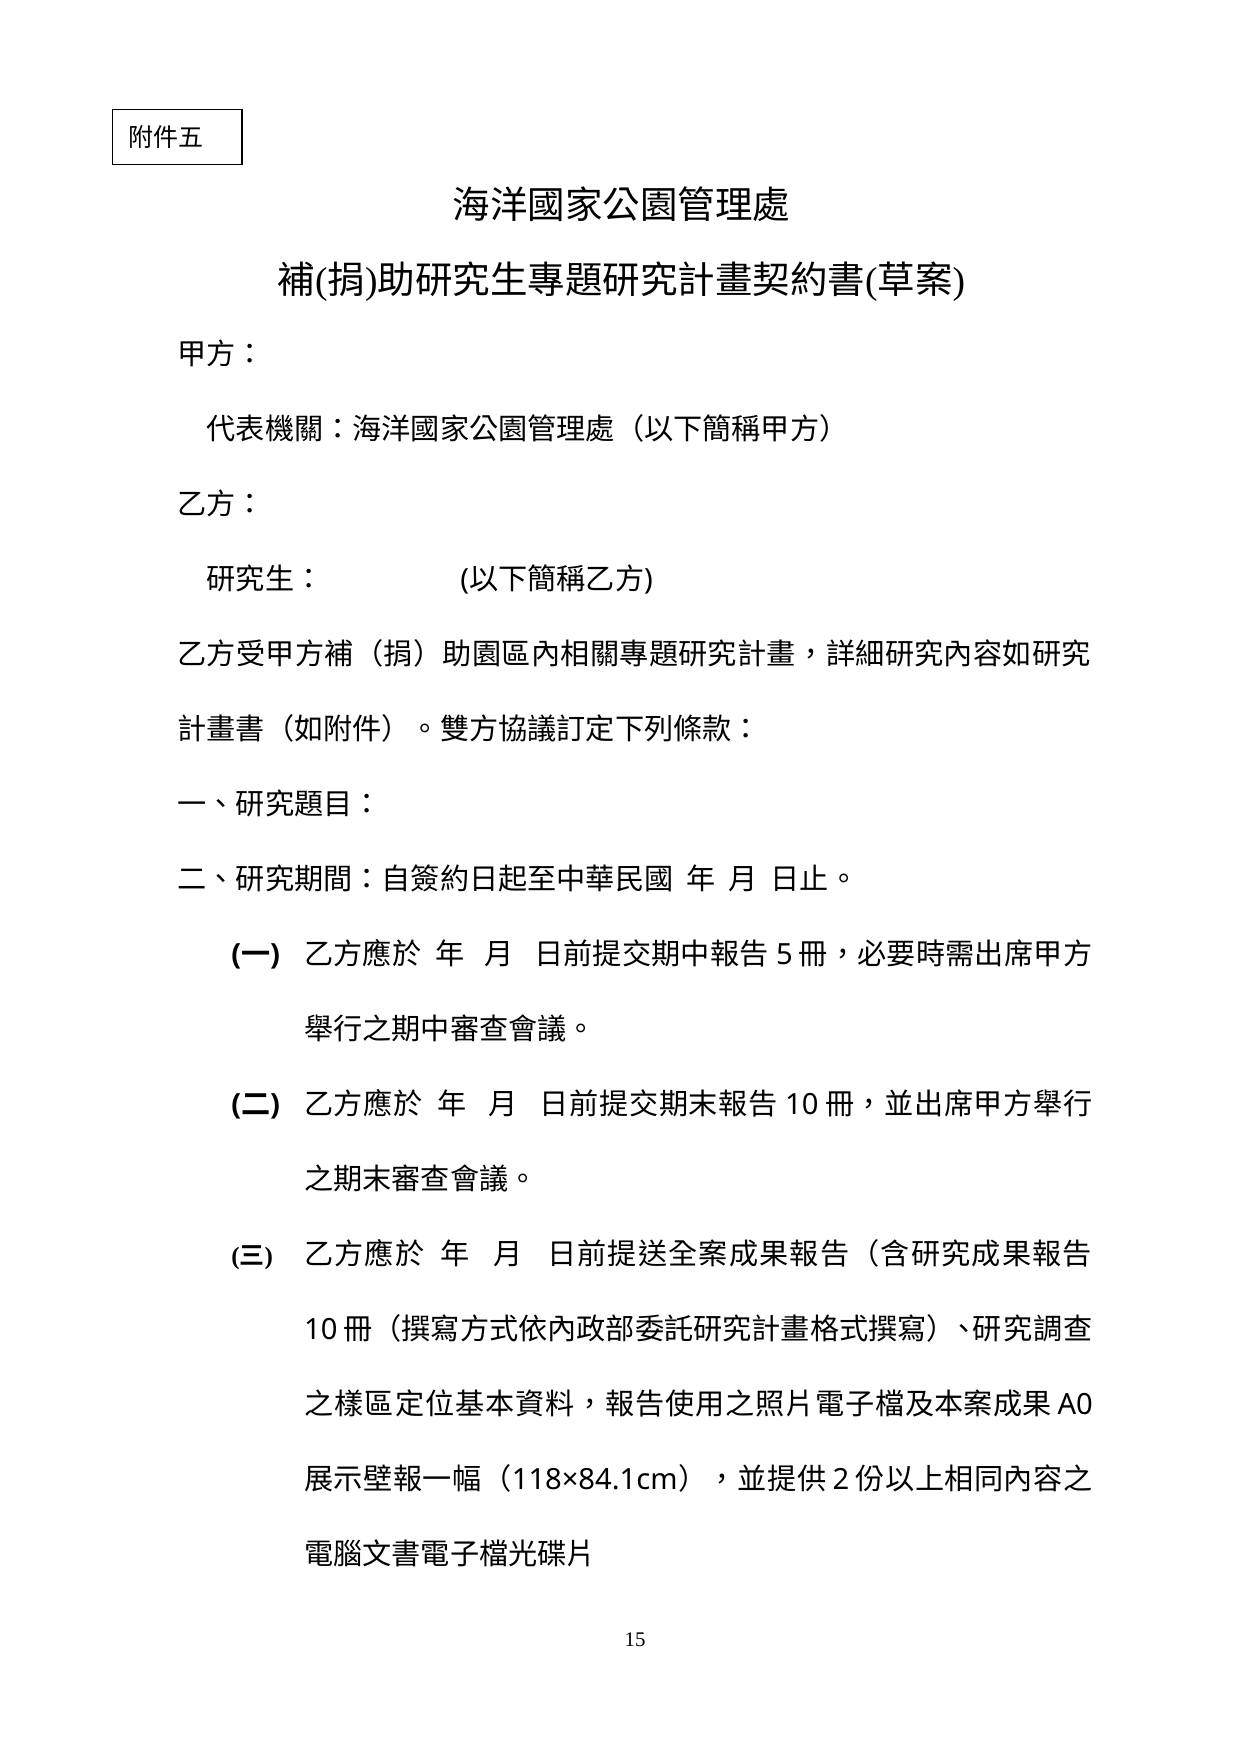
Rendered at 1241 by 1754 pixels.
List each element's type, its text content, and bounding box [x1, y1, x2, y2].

text 代表機關：海洋國家公園管理處（以下簡稱甲方） [177, 389, 1092, 464]
text 甲方： [177, 314, 1092, 389]
text 一、研究題目： [177, 764, 1092, 839]
text 乙方： [177, 464, 1092, 539]
text 補(捐)助研究生專題研究計畫契約書(草案) [149, 239, 1092, 314]
list 乙方應於 年 月 日前提交期末報告10冊，並出席甲方舉行之期末審查會議。 [231, 1064, 1092, 1214]
list 乙方應於 年 月 日前提交期中報告5冊，必要時需出席甲方舉行之期中審查會議。 [231, 914, 1092, 1064]
text 研究生： (以下簡稱乙方) [177, 539, 1092, 614]
text 附件五 [128, 117, 226, 154]
text 海洋國家公園管理處 [149, 164, 1092, 239]
text 二、研究期間：自簽約日起至中華民國 年 月 日止。 [177, 839, 1092, 914]
list 乙方應於 年 月 日前提送全案成果報告（含研究成果報告10冊（撰寫方式依內政部委託研究計畫格式撰寫）、研究調查之樣區定位基本資料，報告使用之照片電子檔及本案成果A0展示壁報一幅（118×84.1cm），並提供2份以上相同內容之電腦文書電子檔光碟片 [231, 1214, 1092, 1589]
text 乙方受甲方補（捐）助園區內相關專題研究計畫，詳細研究內容如研究計畫書（如附件）。雙方協議訂定下列條款： [177, 614, 1092, 764]
